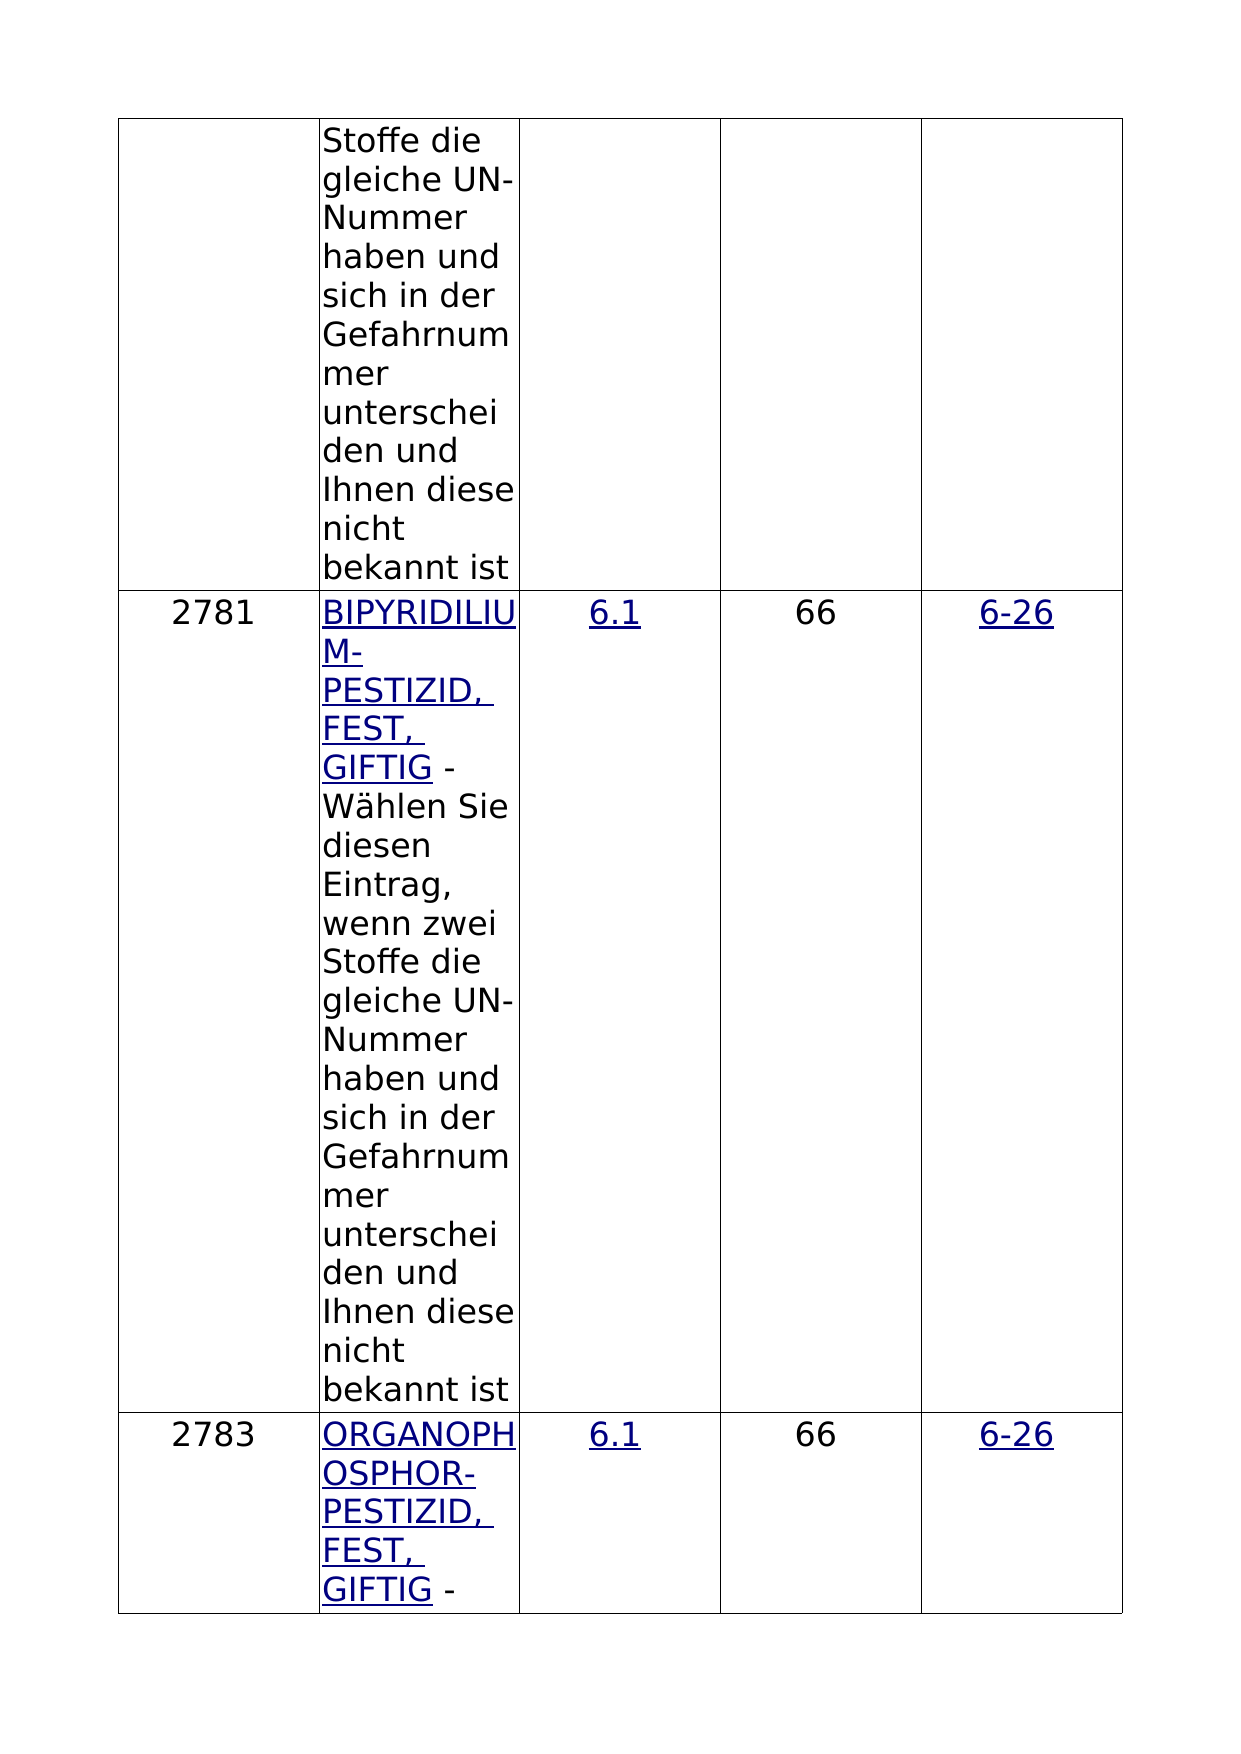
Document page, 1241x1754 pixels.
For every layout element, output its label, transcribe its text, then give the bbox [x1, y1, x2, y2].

table_cell [119, 119, 319, 590]
table_cell [721, 119, 921, 590]
table_cell 66 [721, 591, 921, 1412]
table_cell 2783 [119, 1413, 319, 1612]
table_cell BIPYRIDILIUM-PESTIZID, FEST, GIFTIG - Wählen Sie diesen Eintrag, wenn zwei Stoffe die gleiche UN-Nummer haben und sich in der Gefahrnummer unterscheiden und Ihnen diese nicht bekannt ist [320, 591, 519, 1412]
table_cell 6.1 [520, 1413, 720, 1612]
table_cell 6.1 [520, 591, 720, 1412]
table_cell 6-26 [922, 591, 1122, 1412]
table_cell Stoffe die gleiche UN-Nummer haben und sich in der Gefahrnummer unterscheiden und Ihnen diese nicht bekannt ist [320, 119, 519, 590]
table_cell 66 [721, 1413, 921, 1612]
table_cell [520, 119, 720, 590]
table_cell 2781 [119, 591, 319, 1412]
table_cell [922, 119, 1122, 590]
table_cell ORGANOPHOSPHOR-PESTIZID, FEST, GIFTIG [320, 1413, 519, 1612]
table_cell 6-26 [922, 1413, 1122, 1612]
